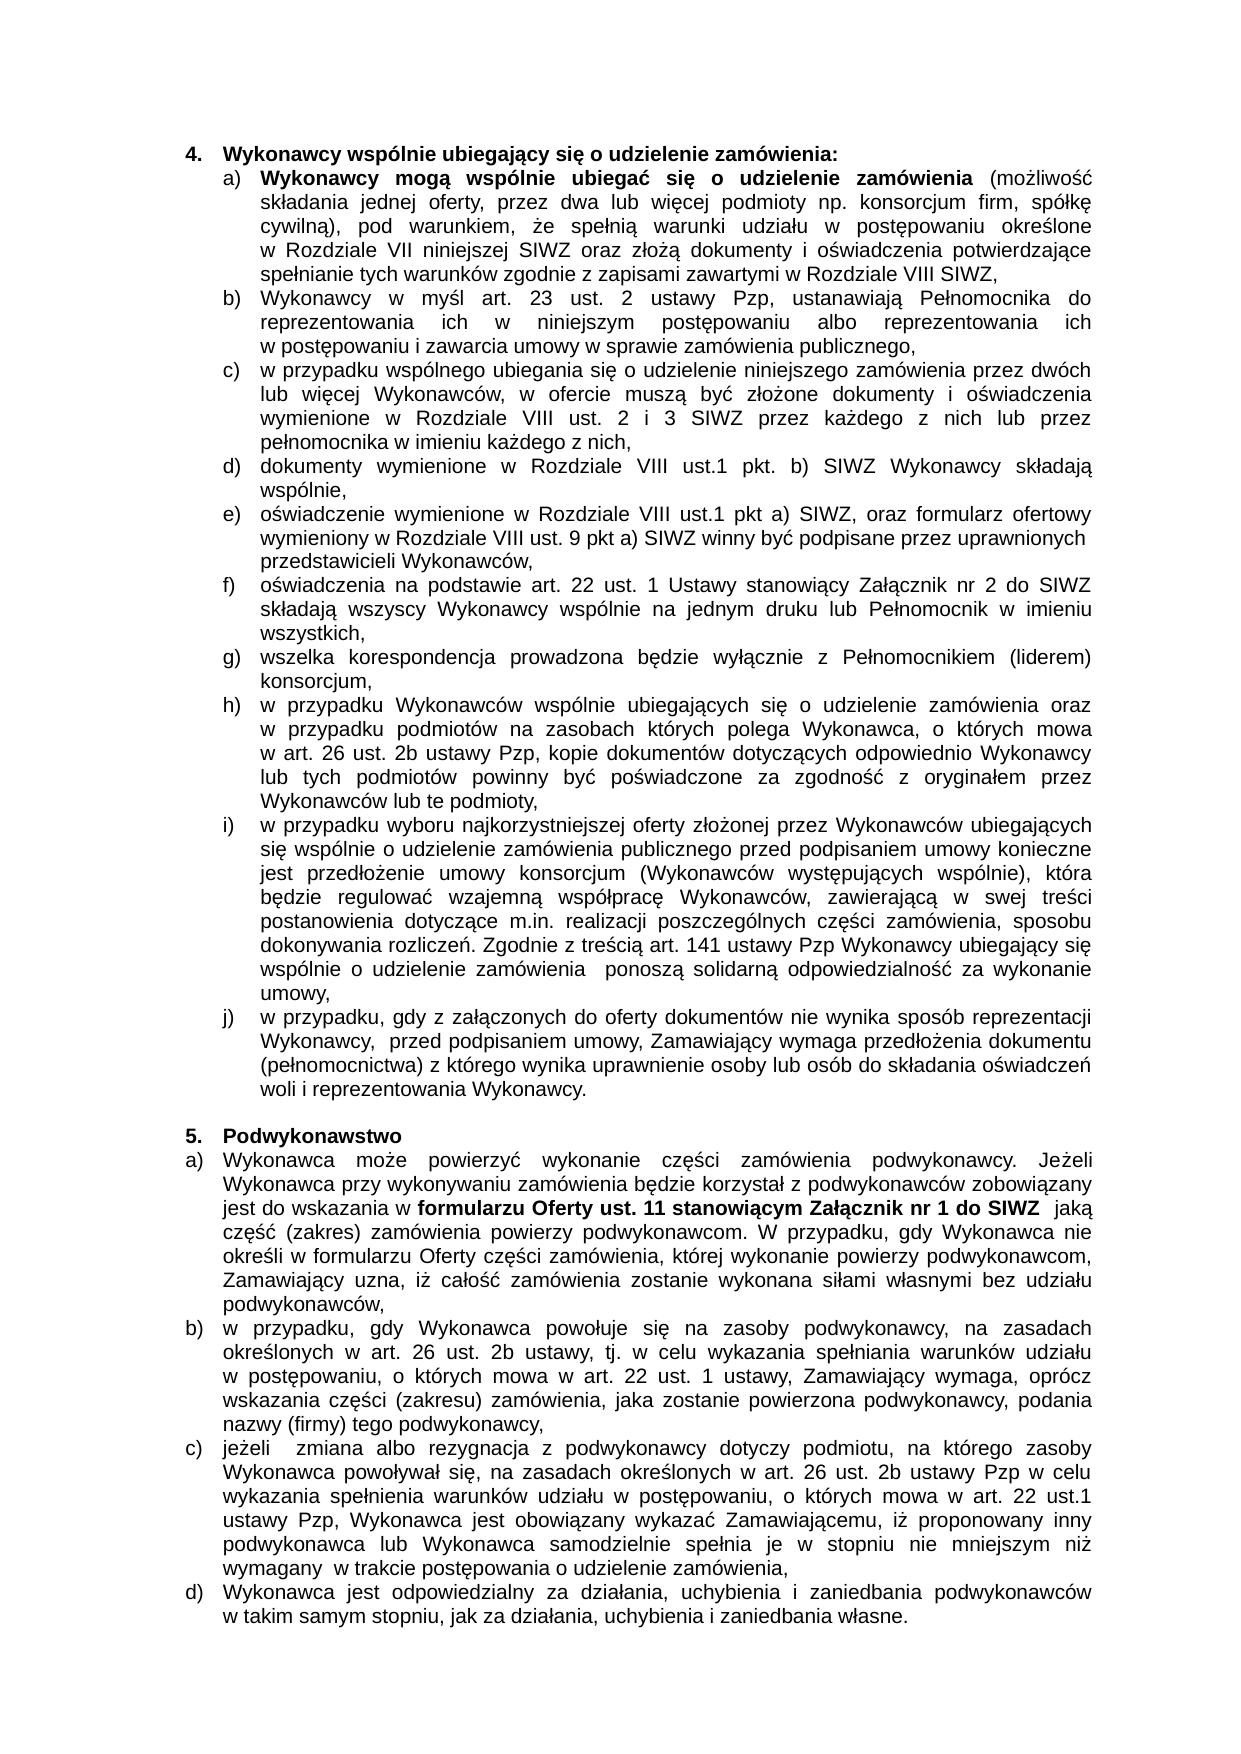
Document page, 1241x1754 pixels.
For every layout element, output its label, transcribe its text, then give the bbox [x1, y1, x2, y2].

list Wykonawca może powierzyć wykonanie części zamówienia podwykonawcy. Jeżeli Wykonawca przy wykonywaniu zamówienia będzie korzystał z podwykonawców zobowiązany jest do wskazania w formularzu Oferty ust. 11 stanowiącym Załącznik nr 1 do SIWZ jaką część (zakres) zamówienia powierzy podwykonawcom. W przypadku, gdy Wykonawca nie określi w formularzu Oferty części zamówienia, której wykonanie powierzy podwykonawcom, Zamawiający uzna, iż całość zamówienia zostanie wykonana siłami własnymi bez udziału podwykonawców, [185, 1148, 1093, 1316]
list w przypadku, gdy z załączonych do oferty dokumentów nie wynika sposób reprezentacji Wykonawcy, przed podpisaniem umowy, Zamawiający wymaga przedłożenia dokumentu (pełnomocnictwa) z którego wynika uprawnienie osoby lub osób do składania oświadczeń woli i reprezentowania Wykonawcy. [223, 1004, 1093, 1100]
list w przypadku Wykonawców wspólnie ubiegających się o udzielenie zamówienia oraz w przypadku podmiotów na zasobach których polega Wykonawca, o których mowa w art. 26 ust. 2b ustawy Pzp, kopie dokumentów dotyczących odpowiednio Wykonawcy lub tych podmiotów powinny być poświadczone za zgodność z oryginałem przez Wykonawców lub te podmioty, [223, 693, 1093, 813]
list oświadczenia na podstawie art. 22 ust. 1 Ustawy stanowiący Załącznik nr 2 do SIWZ składają wszyscy Wykonawcy wspólnie na jednym druku lub Pełnomocnik w imieniu wszystkich, [223, 573, 1093, 645]
list Wykonawcy w myśl art. 23 ust. 2 ustawy Pzp, ustanawiają Pełnomocnika do reprezentowania ich w niniejszym postępowaniu albo reprezentowania ich w postępowaniu i zawarcia umowy w sprawie zamówienia publicznego, [223, 286, 1093, 358]
list dokumenty wymienione w Rozdziale VIII ust.1 pkt. b) SIWZ Wykonawcy składają wspólnie, [223, 453, 1093, 501]
list w przypadku wspólnego ubiegania się o udzielenie niniejszego zamówienia przez dwóch lub więcej Wykonawców, w ofercie muszą być złożone dokumenty i oświadczenia wymienione w Rozdziale VIII ust. 2 i 3 SIWZ przez każdego z nich lub przez pełnomocnika w imieniu każdego z nich, [223, 358, 1093, 453]
list Wykonawca jest odpowiedzialny za działania, uchybienia i zaniedbania podwykonawców w takim samym stopniu, jak za działania, uchybienia i zaniedbania własne. [185, 1579, 1093, 1627]
list Wykonawcy wspólnie ubiegający się o udzielenie zamówienia: [185, 142, 1093, 166]
list oświadczenie wymienione w Rozdziale VIII ust.1 pkt a) SIWZ, oraz formularz ofertowy wymieniony w Rozdziale VIII ust. 9 pkt a) SIWZ winny być podpisane przez uprawnionych [223, 501, 1093, 549]
list wszelka korespondencja prowadzona będzie wyłącznie z Pełnomocnikiem (liderem) konsorcjum, [223, 645, 1093, 693]
list jeżeli zmiana albo rezygnacja z podwykonawcy dotyczy podmiotu, na którego zasoby Wykonawca powoływał się, na zasadach określonych w art. 26 ust. 2b ustawy Pzp w celu wykazania spełnienia warunków udziału w postępowaniu, o których mowa w art. 22 ust.1 ustawy Pzp, Wykonawca jest obowiązany wykazać Zamawiającemu, iż proponowany inny podwykonawca lub Wykonawca samodzielnie spełnia je w stopniu nie mniejszym niż wymagany w trakcie postępowania o udzielenie zamówienia, [185, 1436, 1093, 1579]
list przedstawicieli Wykonawców, [223, 549, 1093, 573]
list w przypadku wyboru najkorzystniejszej oferty złożonej przez Wykonawców ubiegających się wspólnie o udzielenie zamówienia publicznego przed podpisaniem umowy konieczne jest przedłożenie umowy konsorcjum (Wykonawców występujących wspólnie), która będzie regulować wzajemną współpracę Wykonawców, zawierającą w swej treści postanowienia dotyczące m.in. realizacji poszczególnych części zamówienia, sposobu dokonywania rozliczeń. Zgodnie z treścią art. 141 ustawy Pzp Wykonawcy ubiegający się wspólnie o udzielenie zamówienia ponoszą solidarną odpowiedzialność za wykonanie umowy, [223, 813, 1093, 1004]
list Wykonawcy mogą wspólnie ubiegać się o udzielenie zamówienia (możliwość składania jednej oferty, przez dwa lub więcej podmioty np. konsorcjum firm, spółkę cywilną), pod warunkiem, że spełnią warunki udziału w postępowaniu określone w Rozdziale VII niniejszej SIWZ oraz złożą dokumenty i oświadczenia potwierdzające spełnianie tych warunków zgodnie z zapisami zawartymi w Rozdziale VIII SIWZ, [223, 166, 1093, 286]
list Podwykonawstwo [185, 1124, 1093, 1148]
list w przypadku, gdy Wykonawca powołuje się na zasoby podwykonawcy, na zasadach określonych w art. 26 ust. 2b ustawy, tj. w celu wykazania spełniania warunków udziału w postępowaniu, o których mowa w art. 22 ust. 1 ustawy, Zamawiający wymaga, oprócz wskazania części (zakresu) zamówienia, jaka zostanie powierzona podwykonawcy, podania nazwy (firmy) tego podwykonawcy, [185, 1316, 1093, 1436]
